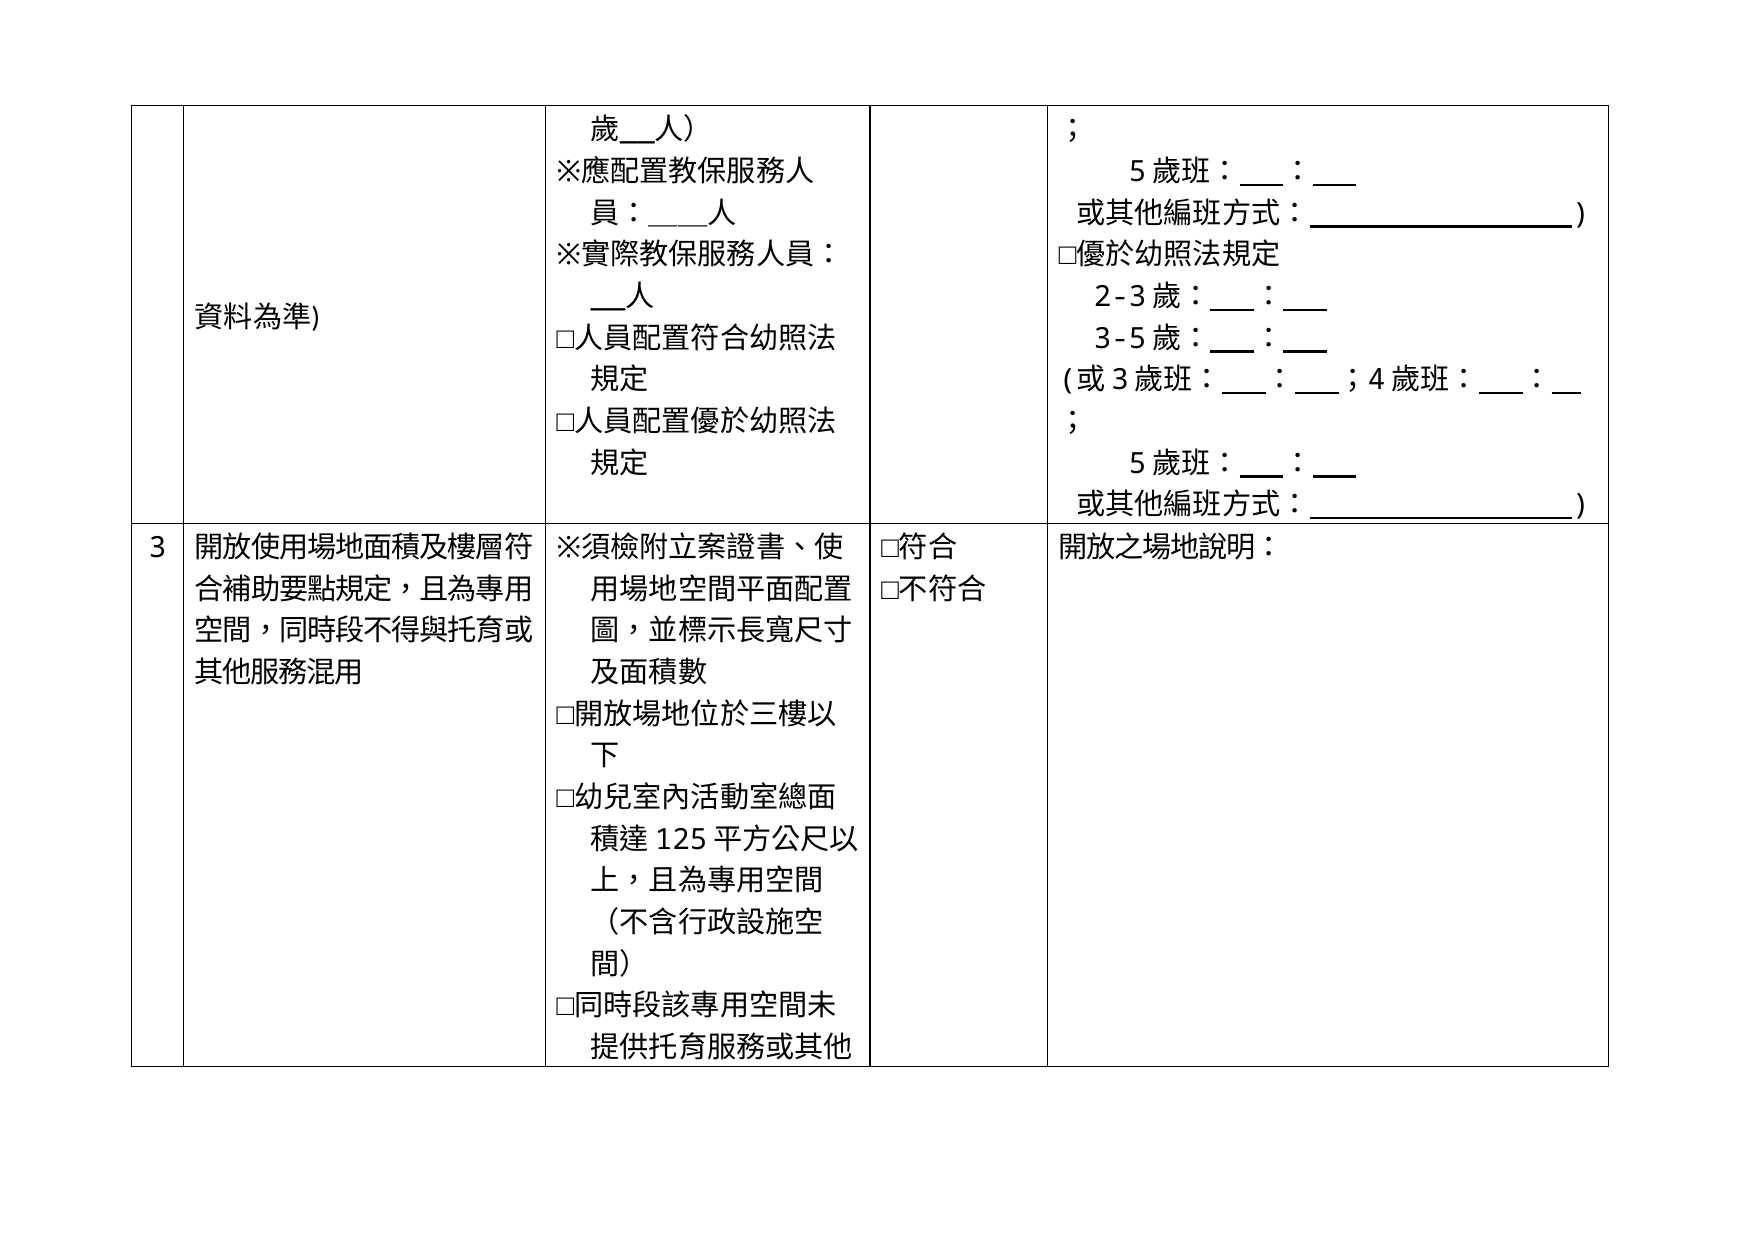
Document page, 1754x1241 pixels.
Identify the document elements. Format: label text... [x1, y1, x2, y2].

table_cell [871, 106, 1047, 523]
table_cell 歲__人） ※應配置教保服務人員：＿＿人 ※實際教保服務人員：__人 □人員配置符合幼照法規定 □人員配置優於幼照法規定 [546, 106, 869, 523]
table_cell [132, 106, 183, 523]
table_cell 資料為準) [184, 106, 545, 523]
table_cell 開放使用場地面積及樓層符合補助要點規定，且為專用空間，同時段不得與托育或其他服務混用 [184, 524, 545, 1066]
table_cell □符合 □不符合 [871, 524, 1047, 1066]
table_cell 開放之場地說明： [1048, 524, 1608, 1066]
table_cell 3 [132, 524, 183, 1066]
table_cell ； 5歲班： ： 或其他編班方式： ) □優於幼照法規定 2-3歲： ： 3-5歲： ： (或3歲班： ： ；4歲班： ： ； 5歲班： ： 或其他編班方式： ) [1048, 106, 1608, 523]
table_cell ※須檢附立案證書、使用場地空間平面配置圖，並標示長寬尺寸及面積數 □開放場地位於三樓以下 □幼兒室內活動室總面積達125平方公尺以上，且為專用空間（不含行政設施空間） □同時段該專用空間未提供托育服務或其他 [546, 524, 869, 1066]
